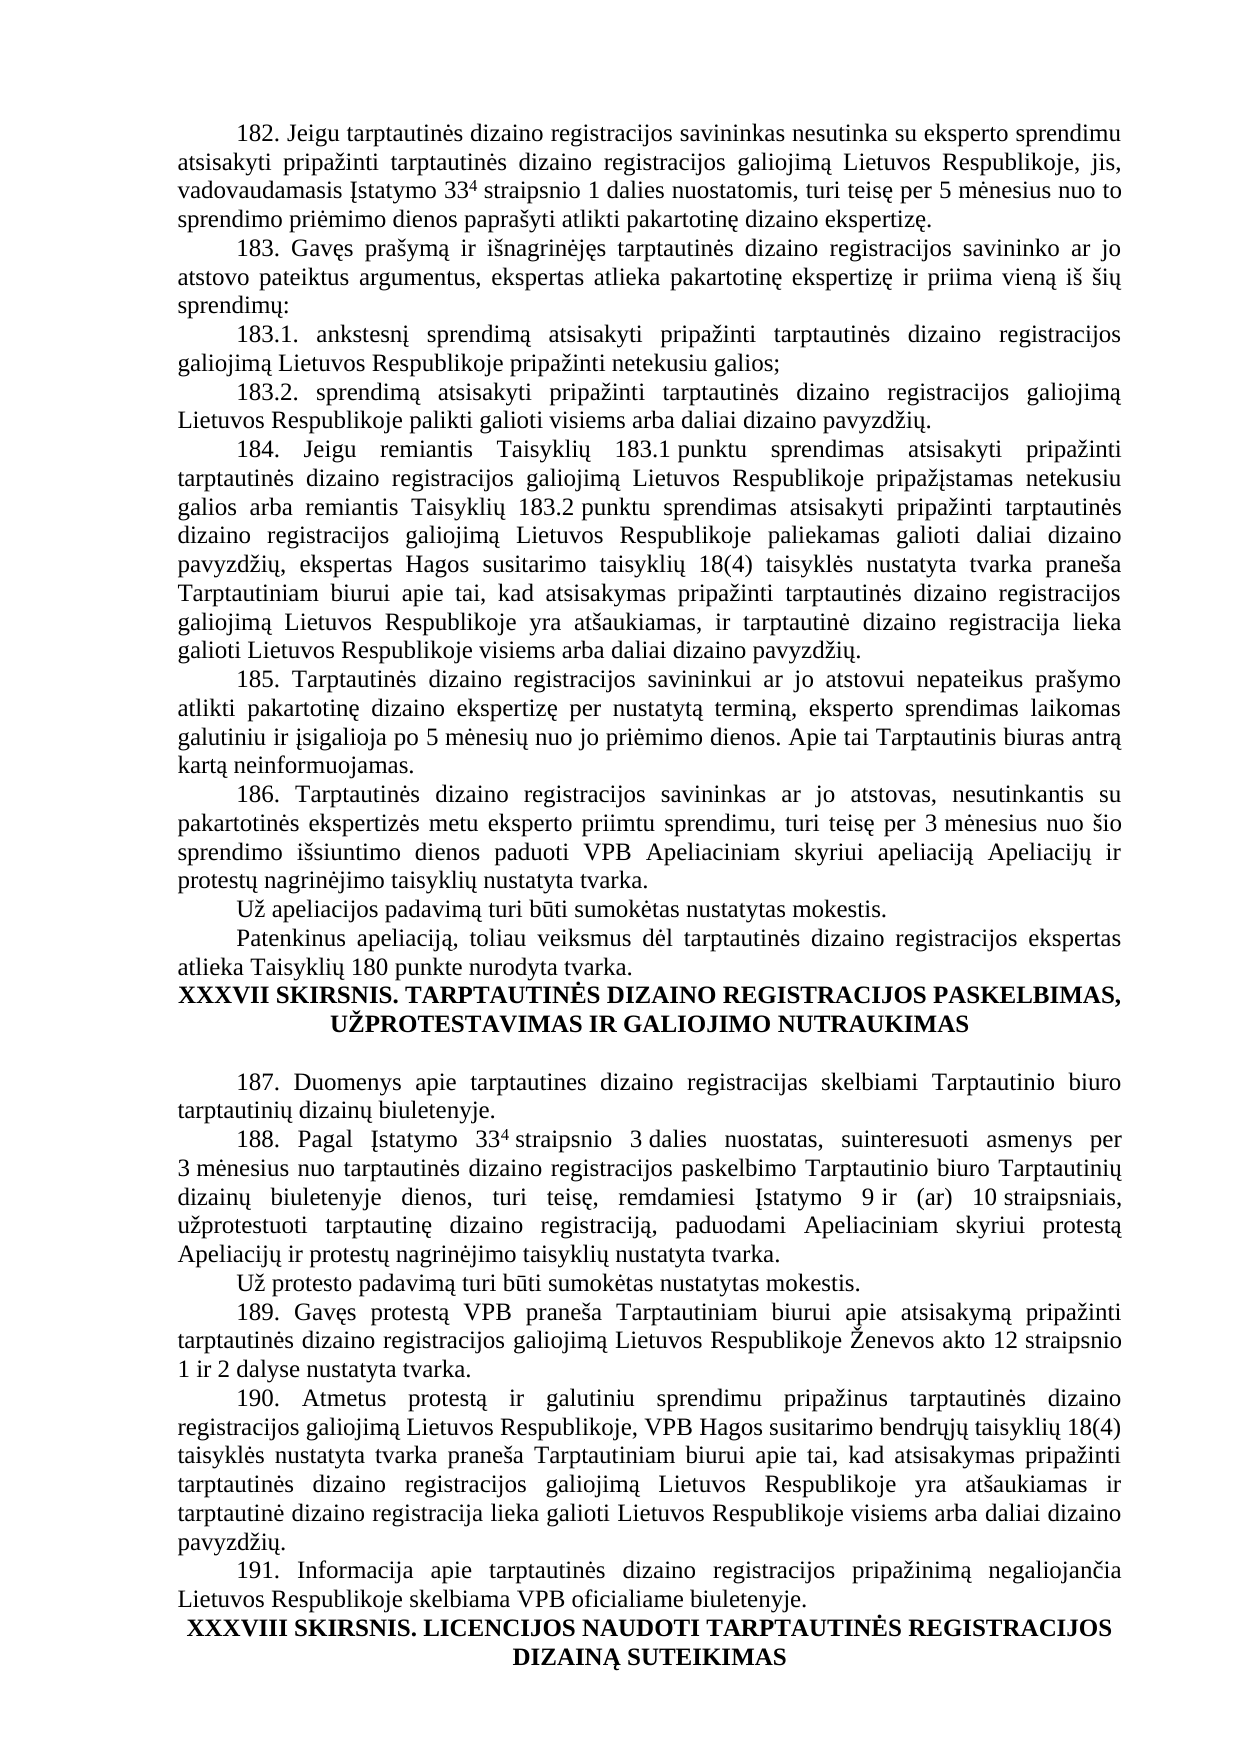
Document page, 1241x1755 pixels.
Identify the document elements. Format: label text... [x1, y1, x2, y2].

text XXXVIII SKIRSNIS. LICENCIJOS NAUDOTI TARPTAUTINĖS REGISTRACIJOS DIZAINĄ SUTEIKIMAS [177, 1613, 1122, 1671]
text Patenkinus apeliaciją, toliau veiksmus dėl tarptautinės dizaino registracijos ekspertas atlieka Taisyklių 180 punkte nurodyta tvarka. [177, 923, 1122, 981]
text 190. Atmetus protestą ir galutiniu sprendimu pripažinus tarptautinės dizaino registracijos galiojimą Lietuvos Respublikoje, VPB Hagos susitarimo bendrųjų taisyklių 18(4) taisyklės nustatyta tvarka praneša Tarptautiniam biurui apie tai, kad atsisakymas pripažinti tarptautinės dizaino registracijos galiojimą Lietuvos Respublikoje yra atšaukiamas ir tarptautinė dizaino registracija lieka galioti Lietuvos Respublikoje visiems arba daliai dizaino pavyzdžių. [177, 1383, 1122, 1556]
text XXXVII SKIRSNIS. TARPTAUTINĖS DIZAINO REGISTRACIJOS PASKELBIMAS, UŽPROTESTAVIMAS IR GALIOJIMO NUTRAUKIMAS [177, 981, 1122, 1038]
text 183.2. sprendimą atsisakyti pripažinti tarptautinės dizaino registracijos galiojimą Lietuvos Respublikoje palikti galioti visiems arba daliai dizaino pavyzdžių. [177, 377, 1122, 434]
text 187. Duomenys apie tarptautines dizaino registracijas skelbiami Tarptautinio biuro tarptautinių dizainų biuletenyje. [177, 1067, 1122, 1124]
text 184. Jeigu remiantis Taisyklių 183.1 punktu sprendimas atsisakyti pripažinti tarptautinės dizaino registracijos galiojimą Lietuvos Respublikoje pripažįstamas netekusiu galios arba remiantis Taisyklių 183.2 punktu sprendimas atsisakyti pripažinti tarptautinės dizaino registracijos galiojimą Lietuvos Respublikoje paliekamas galioti daliai dizaino pavyzdžių, ekspertas Hagos susitarimo taisyklių 18(4) taisyklės nustatyta tvarka praneša Tarptautiniam biurui apie tai, kad atsisakymas pripažinti tarptautinės dizaino registracijos galiojimą Lietuvos Respublikoje yra atšaukiamas, ir tarptautinė dizaino registracija lieka galioti Lietuvos Respublikoje visiems arba daliai dizaino pavyzdžių. [177, 434, 1122, 664]
text 182. Jeigu tarptautinės dizaino registracijos savininkas nesutinka su eksperto sprendimu atsisakyti pripažinti tarptautinės dizaino registracijos galiojimą Lietuvos Respublikoje, jis, vadovaudamasis Įstatymo 334 straipsnio 1 dalies nuostatomis, turi teisę per 5 mėnesius nuo to sprendimo priėmimo dienos paprašyti atlikti pakartotinę dizaino ekspertizę. [177, 118, 1122, 233]
text 183. Gavęs prašymą ir išnagrinėjęs tarptautinės dizaino registracijos savininko ar jo atstovo pateiktus argumentus, ekspertas atlieka pakartotinę ekspertizę ir priima vieną iš šių sprendimų: [177, 233, 1122, 319]
text 189. Gavęs protestą VPB praneša Tarptautiniam biurui apie atsisakymą pripažinti tarptautinės dizaino registracijos galiojimą Lietuvos Respublikoje Ženevos akto 12 straipsnio 1 ir 2 dalyse nustatyta tvarka. [177, 1297, 1122, 1383]
text 183.1. ankstesnį sprendimą atsisakyti pripažinti tarptautinės dizaino registracijos galiojimą Lietuvos Respublikoje pripažinti netekusiu galios; [177, 319, 1122, 377]
text 188. Pagal Įstatymo 334 straipsnio 3 dalies nuostatas, suinteresuoti asmenys per 3 mėnesius nuo tarptautinės dizaino registracijos paskelbimo Tarptautinio biuro Tarptautinių dizainų biuletenyje dienos, turi teisę, remdamiesi Įstatymo 9 ir (ar) 10 straipsniais, užprotestuoti tarptautinę dizaino registraciją, paduodami Apeliaciniam skyriui protestą Apeliacijų ir protestų nagrinėjimo taisyklių nustatyta tvarka. [177, 1124, 1122, 1268]
text Už apeliacijos padavimą turi būti sumokėtas nustatytas mokestis. [177, 894, 1122, 923]
text 186. Tarptautinės dizaino registracijos savininkas ar jo atstovas, nesutinkantis su pakartotinės ekspertizės metu eksperto priimtu sprendimu, turi teisę per 3 mėnesius nuo šio sprendimo išsiuntimo dienos paduoti VPB Apeliaciniam skyriui apeliaciją Apeliacijų ir protestų nagrinėjimo taisyklių nustatyta tvarka. [177, 779, 1122, 894]
text 191. Informacija apie tarptautinės dizaino registracijos pripažinimą negaliojančia Lietuvos Respublikoje skelbiama VPB oficialiame biuletenyje. [177, 1556, 1122, 1613]
text Už protesto padavimą turi būti sumokėtas nustatytas mokestis. [177, 1268, 1122, 1297]
text 185. Tarptautinės dizaino registracijos savininkui ar jo atstovui nepateikus prašymo atlikti pakartotinę dizaino ekspertizę per nustatytą terminą, eksperto sprendimas laikomas galutiniu ir įsigalioja po 5 mėnesių nuo jo priėmimo dienos. Apie tai Tarptautinis biuras antrą kartą neinformuojamas. [177, 664, 1122, 779]
